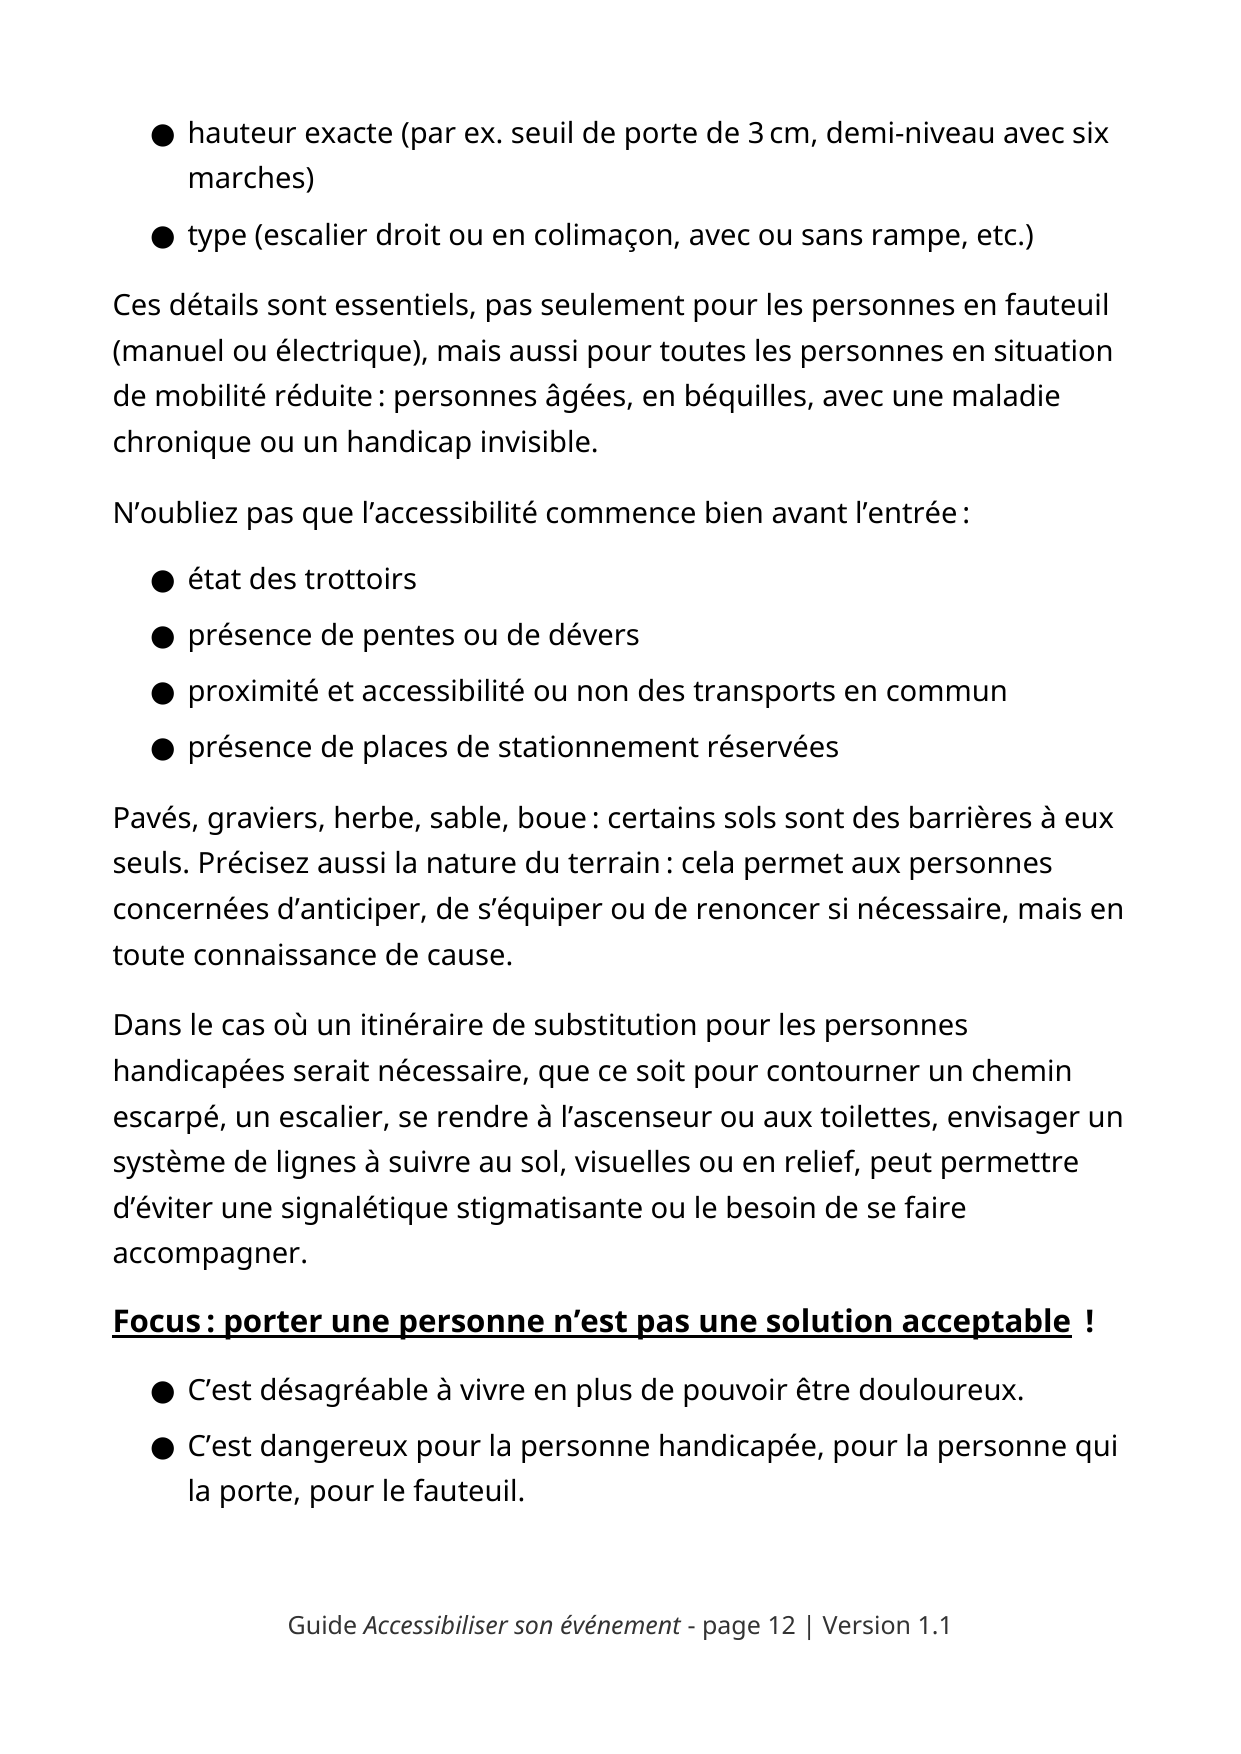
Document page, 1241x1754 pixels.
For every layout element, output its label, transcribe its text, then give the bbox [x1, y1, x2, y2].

list C’est dangereux pour la personne handicapée, pour la personne qui la porte, pour le fauteuil. [150, 1425, 1128, 1510]
list type (escalier droit ou en colimaçon, avec ou sans rampe, etc.) [150, 214, 1128, 253]
list hauteur exacte (par ex. seuil de porte de 3 cm, demi-niveau avec six marches) [150, 112, 1128, 197]
text N’oubliez pas que l’accessibilité commence bien avant l’entrée : [112, 492, 1128, 532]
text Pavés, graviers, herbe, sable, boue : certains sols sont des barrières à eux seuls. Précisez aussi la nature du terrain : cela permet aux personnes concernées d’anticiper, de s’équiper ou de renoncer si nécessaire, mais en toute connaissance de cause. [112, 797, 1128, 974]
text Ces détails sont essentiels, pas seulement pour les personnes en fauteuil (manuel ou électrique), mais aussi pour toutes les personnes en situation de mobilité réduite : personnes âgées, en béquilles, avec une maladie chronique ou un handicap invisible. [112, 284, 1128, 461]
list C’est désagréable à vivre en plus de pouvoir être douloureux. [150, 1369, 1128, 1409]
list présence de places de stationnement réservées [150, 727, 1128, 766]
text Dans le cas où un itinéraire de substitution pour les personnes handicapées serait nécessaire, que ce soit pour contourner un chemin escarpé, un escalier, se rendre à l’ascenseur ou aux toilettes, envisager un système de lignes à suivre au sol, visuelles ou en relief, peut permettre d’éviter une signalétique stigmatisante ou le besoin de se faire accompagner. [112, 1005, 1128, 1272]
list état des trottoirs [150, 558, 1128, 598]
text Focus : porter une personne n’est pas une solution acceptable ! [112, 1299, 1128, 1342]
list présence de pentes ou de dévers [150, 614, 1128, 654]
list proximité et accessibilité ou non des transports en commun [150, 671, 1128, 710]
